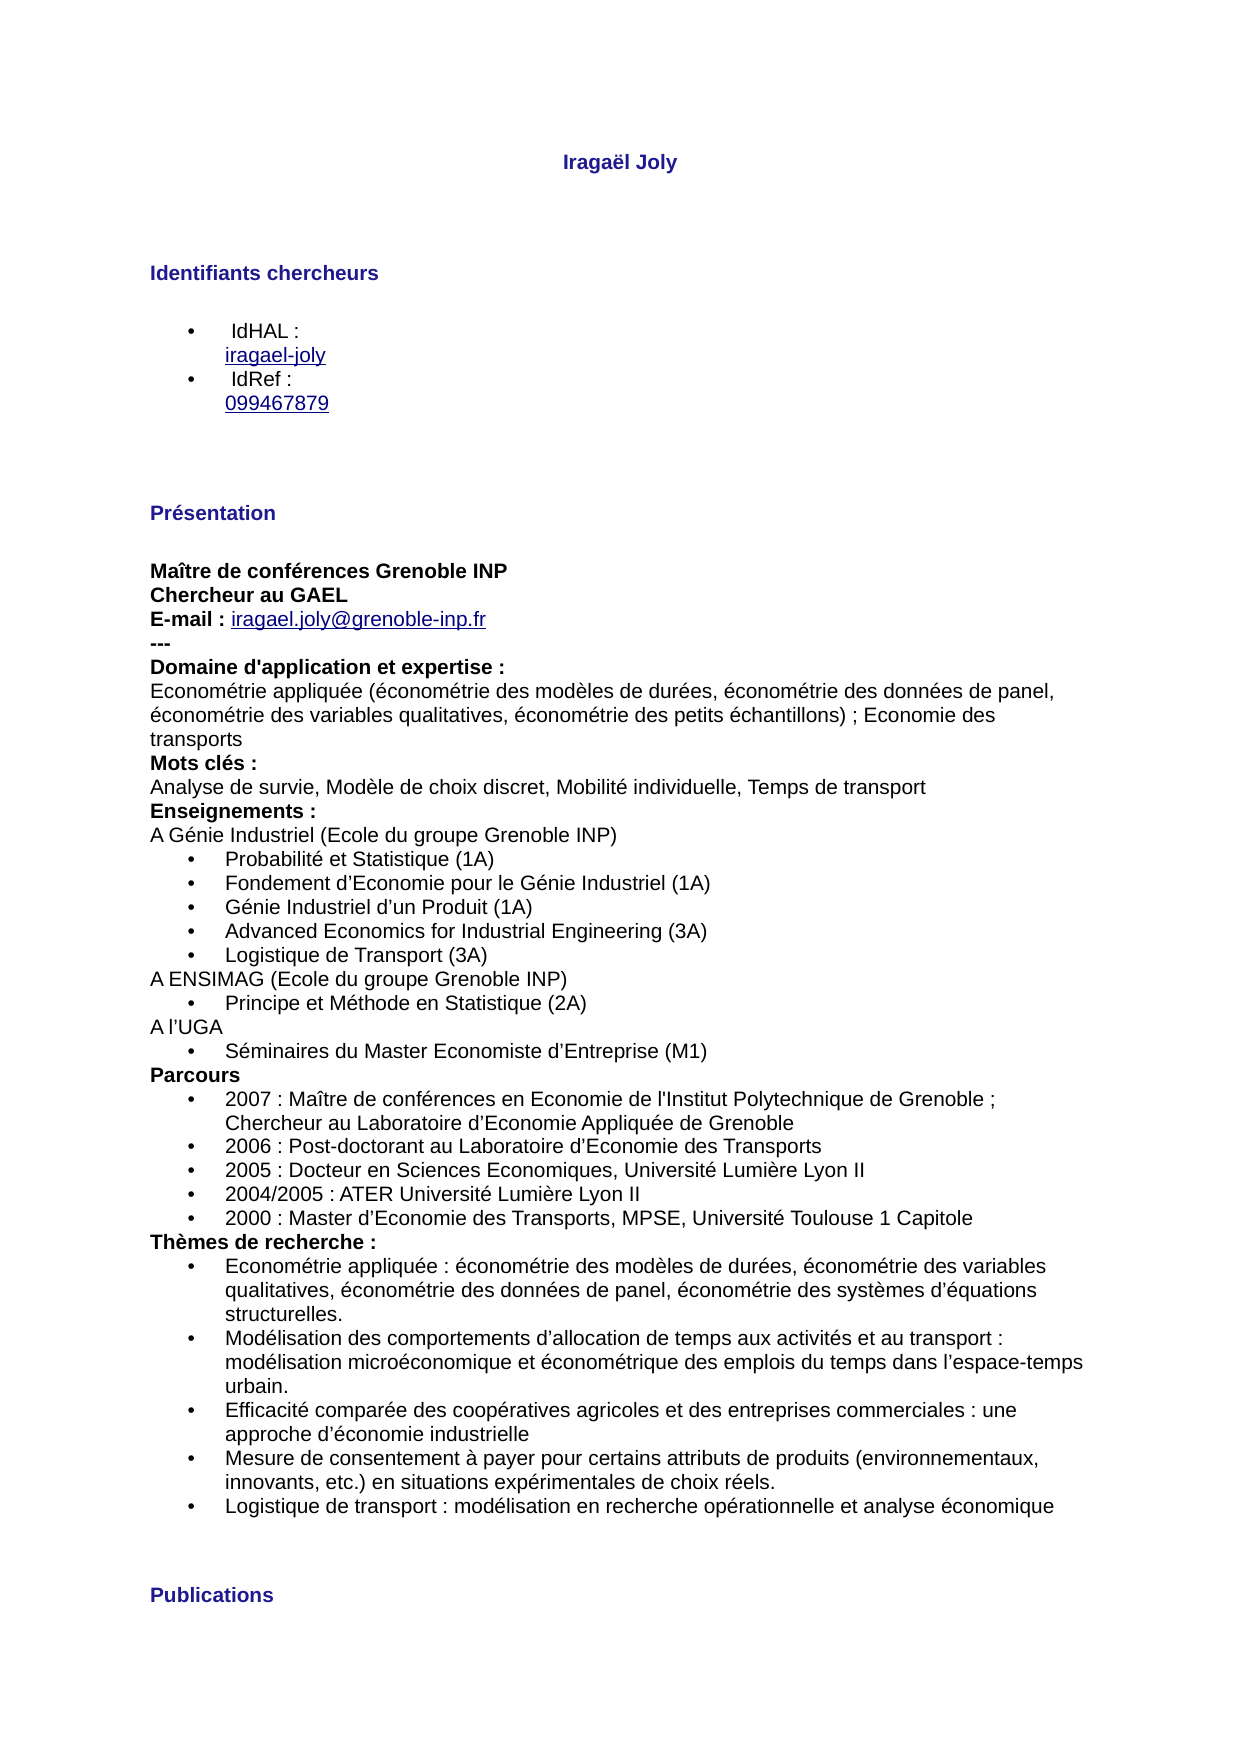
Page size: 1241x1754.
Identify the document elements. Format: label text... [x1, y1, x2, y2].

list iragael-joly [187, 343, 1090, 367]
list Efficacité comparée des coopératives agricoles et des entreprises commerciales : une approche d’économie industrielle [187, 1398, 1090, 1446]
list Fondement d’Economie pour le Génie Industriel (1A) [187, 871, 1090, 895]
list Advanced Economics for Industrial Engineering (3A) [187, 919, 1090, 943]
list Séminaires du Master Economiste d’Entreprise (M1) [187, 1038, 1090, 1062]
text Thèmes de recherche : [150, 1230, 1090, 1254]
list Probabilité et Statistique (1A) [187, 847, 1090, 871]
subtitle Présentation [150, 501, 1090, 525]
text Maître de conférences Grenoble INP [150, 559, 1090, 583]
text A Génie Industriel (Ecole du groupe Grenoble INP) [150, 823, 1090, 847]
text Enseignements : [150, 799, 1090, 823]
list Modélisation des comportements d’allocation de temps aux activités et au transport : modélisation microéconomique et économétrique des emplois du temps dans l’espace-temps urbain. [187, 1326, 1090, 1398]
subtitle Iragaël Joly [150, 150, 1090, 174]
text A ENSIMAG (Ecole du groupe Grenoble INP) [150, 967, 1090, 991]
text Parcours [150, 1062, 1090, 1086]
subtitle Publications [150, 1583, 1090, 1607]
text --- [150, 631, 1090, 655]
text A l’UGA [150, 1014, 1090, 1038]
subtitle Identifiants chercheurs [150, 260, 1090, 284]
list 2006 : Post-doctorant au Laboratoire d’Economie des Transports [187, 1134, 1090, 1158]
text Analyse de survie, Modèle de choix discret, Mobilité individuelle, Temps de transport [150, 775, 1090, 799]
text Domaine d'application et expertise : [150, 655, 1090, 679]
list Génie Industriel d’un Produit (1A) [187, 895, 1090, 919]
list 099467879 [187, 391, 1090, 414]
list IdHAL : [187, 319, 1090, 343]
list IdRef : [187, 367, 1090, 391]
text E-mail : iragael.joly@grenoble-inp.fr [150, 607, 1090, 631]
list 2007 : Maître de conférences en Economie de l'Institut Polytechnique de Grenoble ; Chercheur au Laboratoire d’Economie Appliquée de Grenoble [187, 1086, 1090, 1134]
list Logistique de transport : modélisation en recherche opérationnelle et analyse économique [187, 1494, 1090, 1518]
text Econométrie appliquée (économétrie des modèles de durées, économétrie des données de panel, économétrie des variables qualitatives, économétrie des petits échantillons) ; Economie des transports [150, 679, 1090, 751]
list 2005 : Docteur en Sciences Economiques, Université Lumière Lyon II [187, 1158, 1090, 1182]
list 2004/2005 : ATER Université Lumière Lyon II [187, 1182, 1090, 1206]
list Econométrie appliquée : économétrie des modèles de durées, économétrie des variables qualitatives, économétrie des données de panel, économétrie des systèmes d’équations structurelles. [187, 1254, 1090, 1326]
list Mesure de consentement à payer pour certains attributs de produits (environnementaux, innovants, etc.) en situations expérimentales de choix réels. [187, 1446, 1090, 1494]
text Mots clés : [150, 751, 1090, 775]
list Principe et Méthode en Statistique (2A) [187, 991, 1090, 1014]
text Chercheur au GAEL [150, 583, 1090, 607]
list Logistique de Transport (3A) [187, 943, 1090, 967]
list 2000 : Master d’Economie des Transports, MPSE, Université Toulouse 1 Capitole [187, 1206, 1090, 1230]
